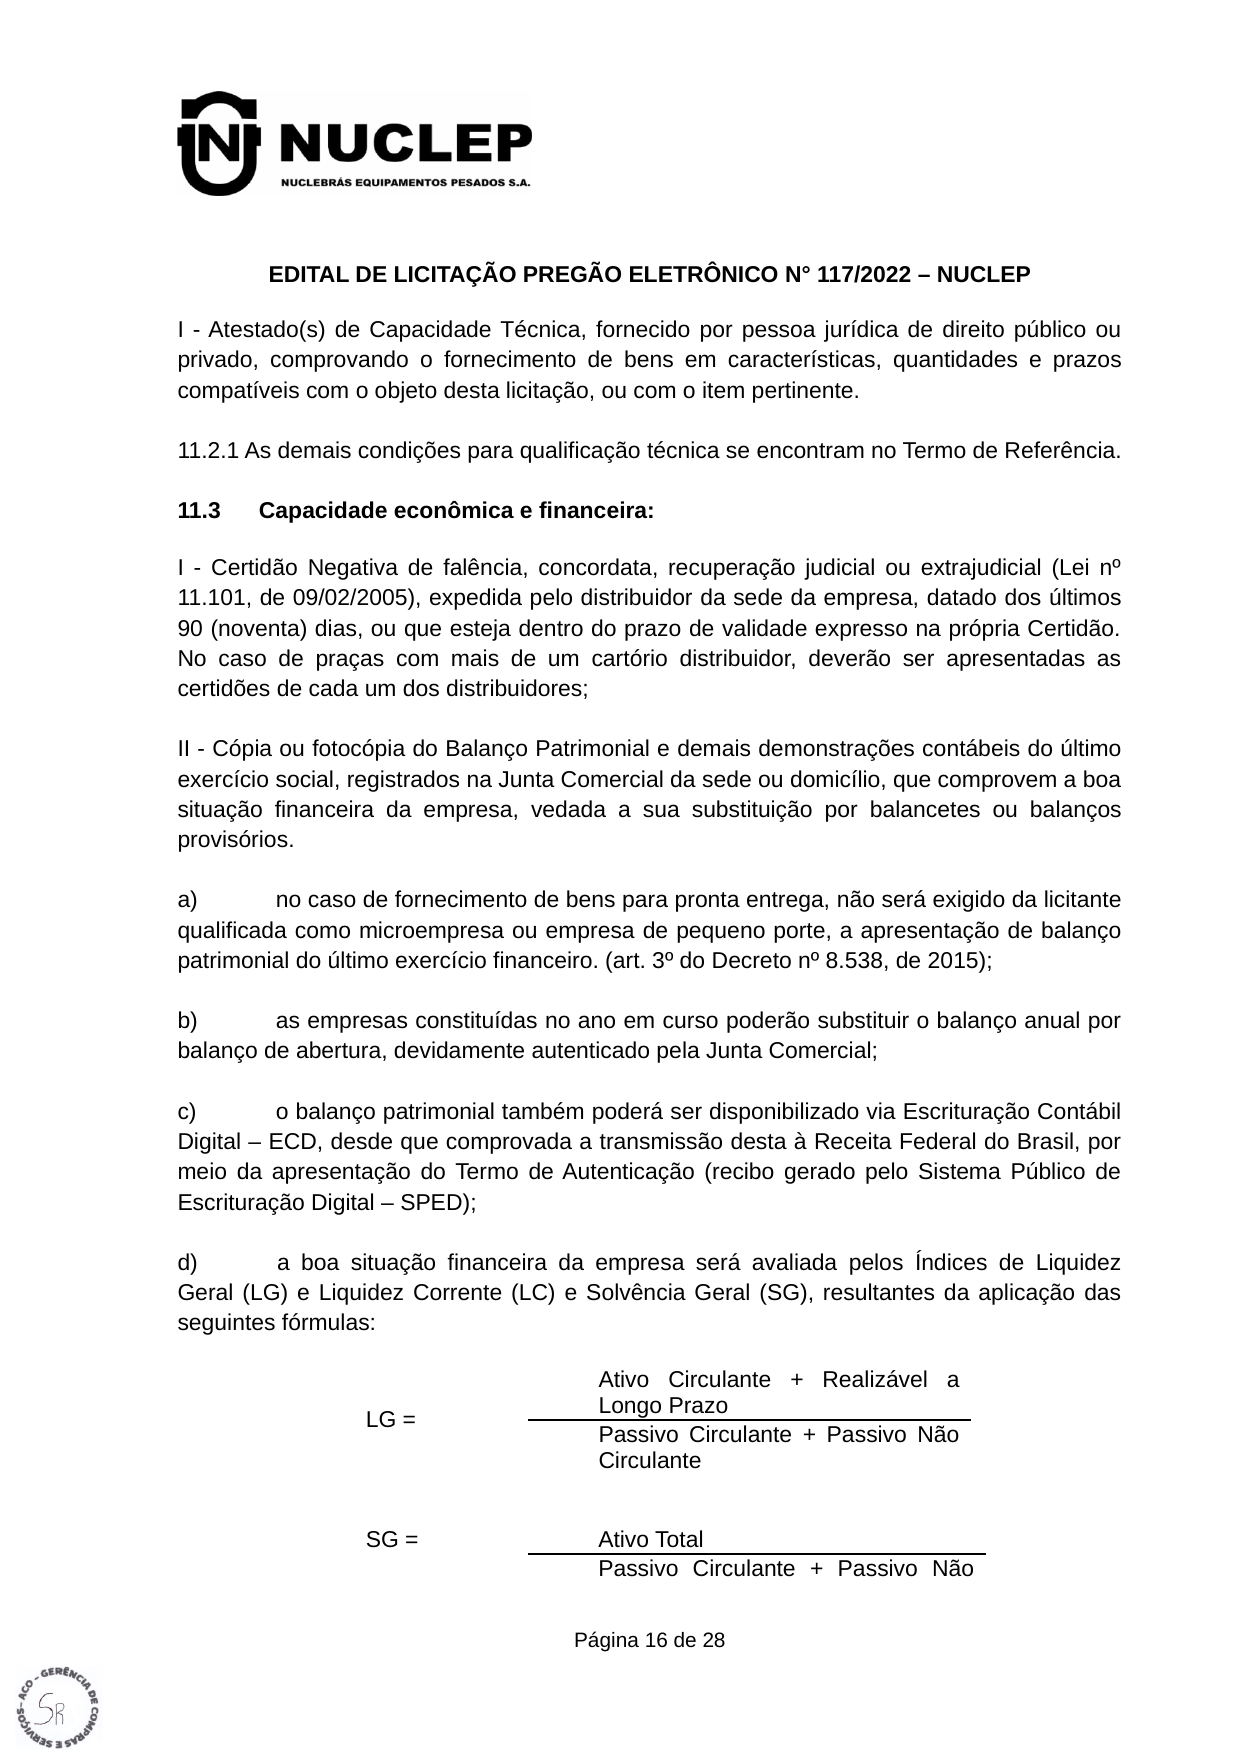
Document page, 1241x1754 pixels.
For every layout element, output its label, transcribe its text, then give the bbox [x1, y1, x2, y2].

list Capacidade econômica e financeira: [177, 497, 1122, 524]
list no caso de fornecimento de bens para pronta entrega, não será exigido da licitante qualificada como microempresa ou empresa de pequeno porte, a apresentação de balanço patrimonial do último exercício financeiro. (art. 3º do Decreto nº 8.538, de 2015); [177, 886, 1122, 973]
table_header Ativo Total [528, 1526, 986, 1552]
list a boa situação financeira da empresa será avaliada pelos Índices de Liquidez Geral (LG) e Liquidez Corrente (LC) e Solvência Geral (SG), resultantes da aplicação das seguintes fórmulas: [177, 1249, 1122, 1336]
list o balanço patrimonial também poderá ser disponibilizado via Escrituração Contábil Digital – ECD, desde que comprovada a transmissão desta à Receita Federal do Brasil, por meio da apresentação do Termo de Autenticação (recibo gerado pelo Sistema Público de Escrituração Digital – SPED); [177, 1098, 1122, 1215]
list as empresas constituídas no ano em curso poderão substituir o balanço anual por balanço de abertura, devidamente autenticado pela Junta Comercial; [177, 1007, 1122, 1064]
picture [15, 1666, 105, 1750]
table_header LG = [295, 1366, 528, 1473]
text 11.2.1 As demais condições para qualificação técnica se encontram no Termo de Referência. [177, 437, 1122, 463]
text I - Certidão Negativa de falência, concordata, recuperação judicial ou extrajudicial (Lei nº 11.101, de 09/02/2005), expedida pelo distribuidor da sede da empresa, datado dos últimos 90 (noventa) dias, ou que esteja dentro do prazo de validade expresso na própria Certidão. No caso de praças com mais de um cartório distribuidor, deverão ser apresentadas as certidões de cada um dos distribuidores; [177, 554, 1122, 701]
table_cell Passivo Circulante + Passivo Não Circulante [528, 1421, 971, 1473]
text II - Cópia ou fotocópia do Balanço Patrimonial e demais demonstrações contábeis do último exercício social, registrados na Junta Comercial da sede ou domicílio, que comprovem a boa situação financeira da empresa, vedada a sua substituição por balancetes ou balanços provisórios. [177, 735, 1122, 852]
table_header SG = [295, 1526, 528, 1581]
table_header Ativo Circulante + Realizável a Longo Prazo [528, 1366, 971, 1418]
table_cell Passivo Circulante + Passivo Não [528, 1555, 986, 1581]
text I - Atestado(s) de Capacidade Técnica, fornecido por pessoa jurídica de direito público ou privado, comprovando o fornecimento de bens em características, quantidades e prazos compatíveis com o objeto desta licitação, ou com o item pertinente. [177, 316, 1122, 403]
picture [177, 91, 532, 196]
